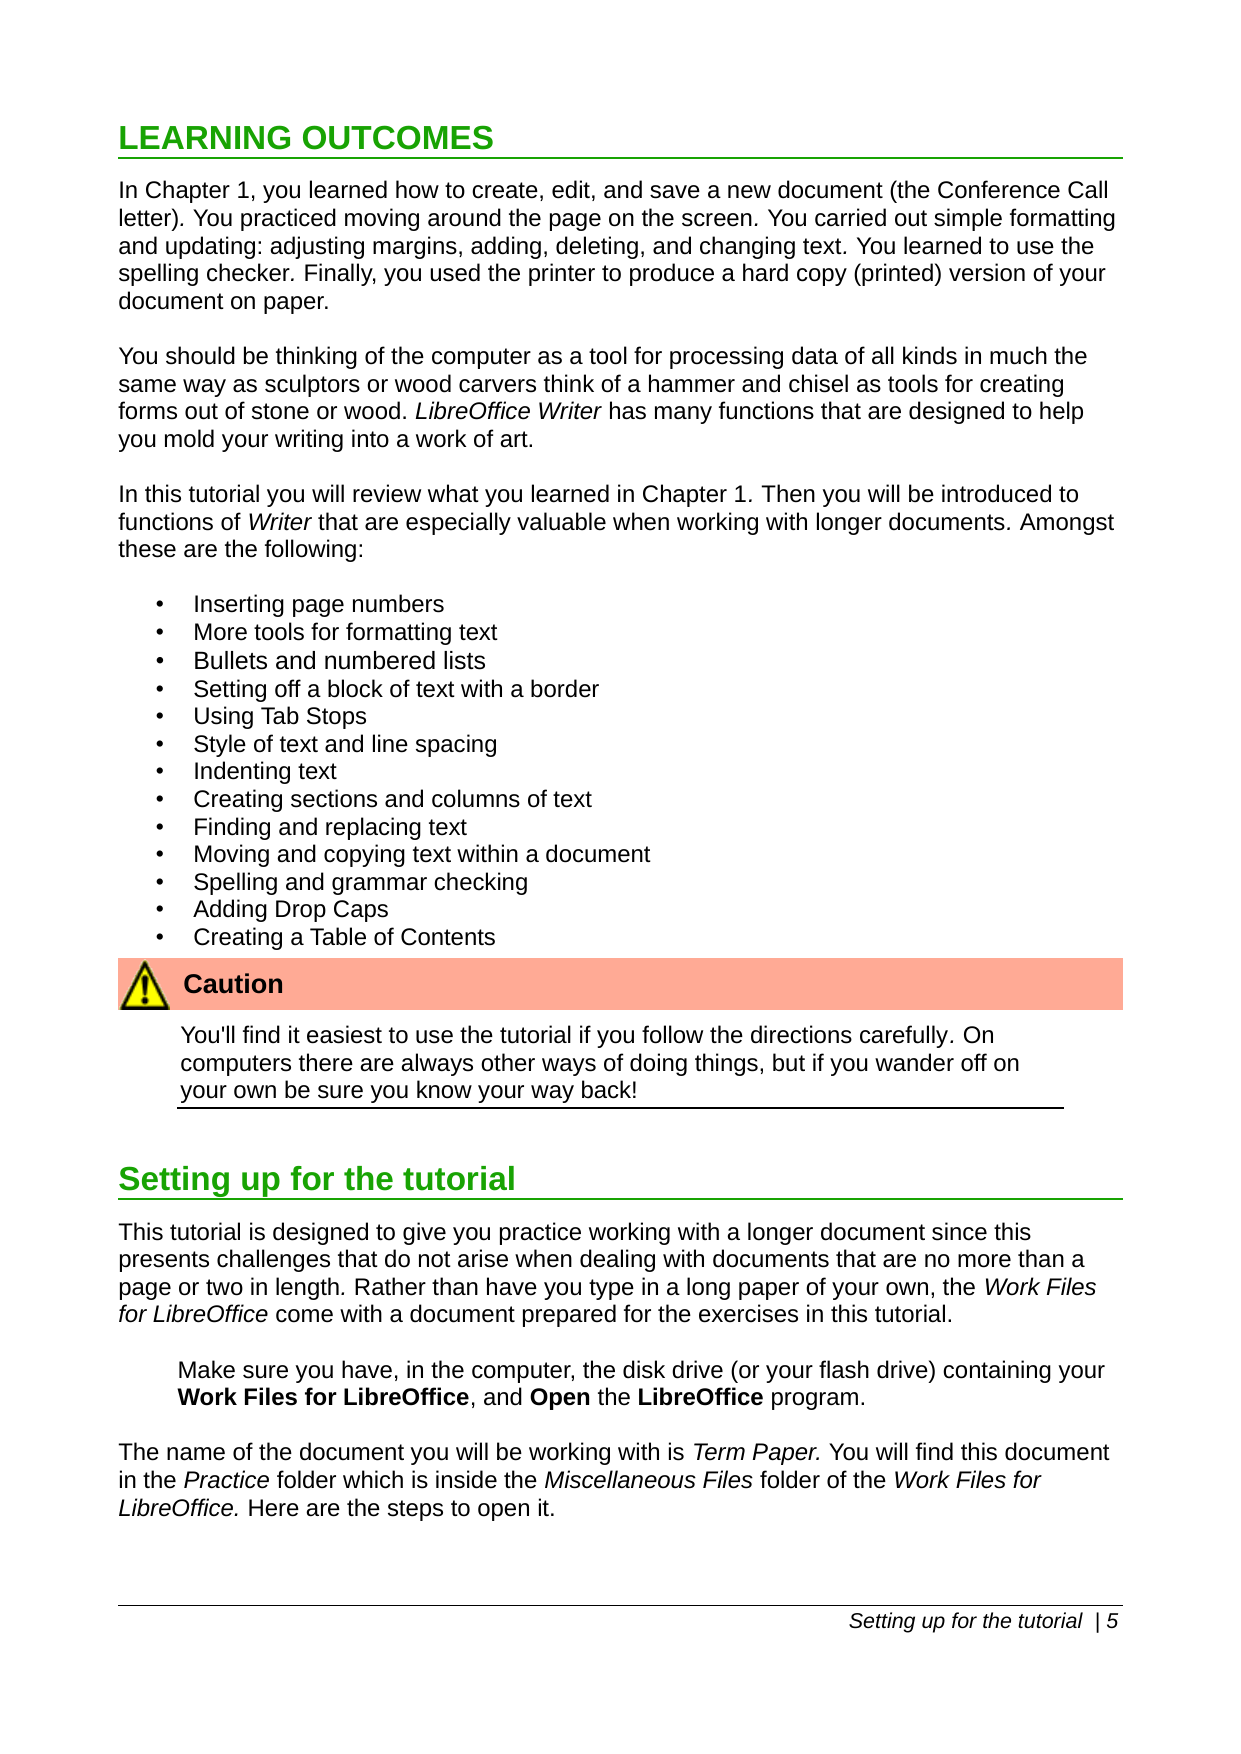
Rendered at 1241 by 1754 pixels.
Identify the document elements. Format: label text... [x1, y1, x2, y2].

list Inserting page numbers [156, 590, 1123, 618]
list Setting off a block of text with a border [156, 674, 1123, 702]
list Style of text and line spacing [156, 730, 1123, 757]
list Creating a Table of Contents [156, 923, 1123, 951]
text In Chapter 1, you learned how to create, edit, and save a new document (the Conference Call letter). You practiced moving around the page on the screen. You carried out simple formatting and updating: adjusting margins, adding, deleting, and changing text. You learned to use the spelling checker. Finally, you used the printer to produce a hard copy (printed) version of your document on paper. [118, 176, 1123, 314]
text This tutorial is designed to give you practice working with a longer document since this presents challenges that do not arise when dealing with documents that are no more than a page or two in length. Rather than have you type in a long paper of your own, the Work Files for LibreOffice come with a document prepared for the exercises in this tutorial. [118, 1217, 1123, 1328]
text Make sure you have, in the computer, the disk drive (or your flash drive) containing your Work Files for LibreOffice, and Open the LibreOffice program. [177, 1356, 1123, 1411]
list Indenting text [156, 757, 1123, 785]
text The name of the document you will be working with is Term Paper. You will find this document in the Practice folder which is inside the Miscellaneous Files folder of the Work Files for LibreOffice. Here are the steps to open it. [118, 1438, 1123, 1521]
list Adding Drop Caps [156, 895, 1123, 923]
list Finding and replacing text [156, 812, 1123, 840]
list Moving and copying text within a document [156, 840, 1123, 868]
list Using Tab Stops [156, 702, 1123, 730]
list Bullets and numbered lists [156, 646, 1123, 674]
list Creating sections and columns of text [156, 785, 1123, 812]
subtitle Caution [118, 958, 1123, 1010]
subtitle Setting up for the tutorial [118, 1159, 1123, 1198]
list More tools for formatting text [156, 618, 1123, 646]
subtitle LEARNING OUTCOMES [118, 118, 1123, 157]
text You should be thinking of the computer as a tool for processing data of all kinds in much the same way as sculptors or wood carvers think of a hammer and chisel as tools for creating forms out of stone or wood. LibreOffice Writer has many functions that are designed to help you mold your writing into a work of art. [118, 342, 1123, 452]
text In this tutorial you will review what you learned in Chapter 1. Then you will be introduced to functions of Writer that are especially valuable when working with longer documents. Amongst these are the following: [118, 480, 1123, 563]
picture [119, 959, 170, 1010]
list Spelling and grammar checking [156, 868, 1123, 895]
text You'll find it easiest to use the tutorial if you follow the directions carefully. On computers there are always other ways of doing things, but if you wander off on your own be sure you know your way back! [177, 1018, 1064, 1107]
